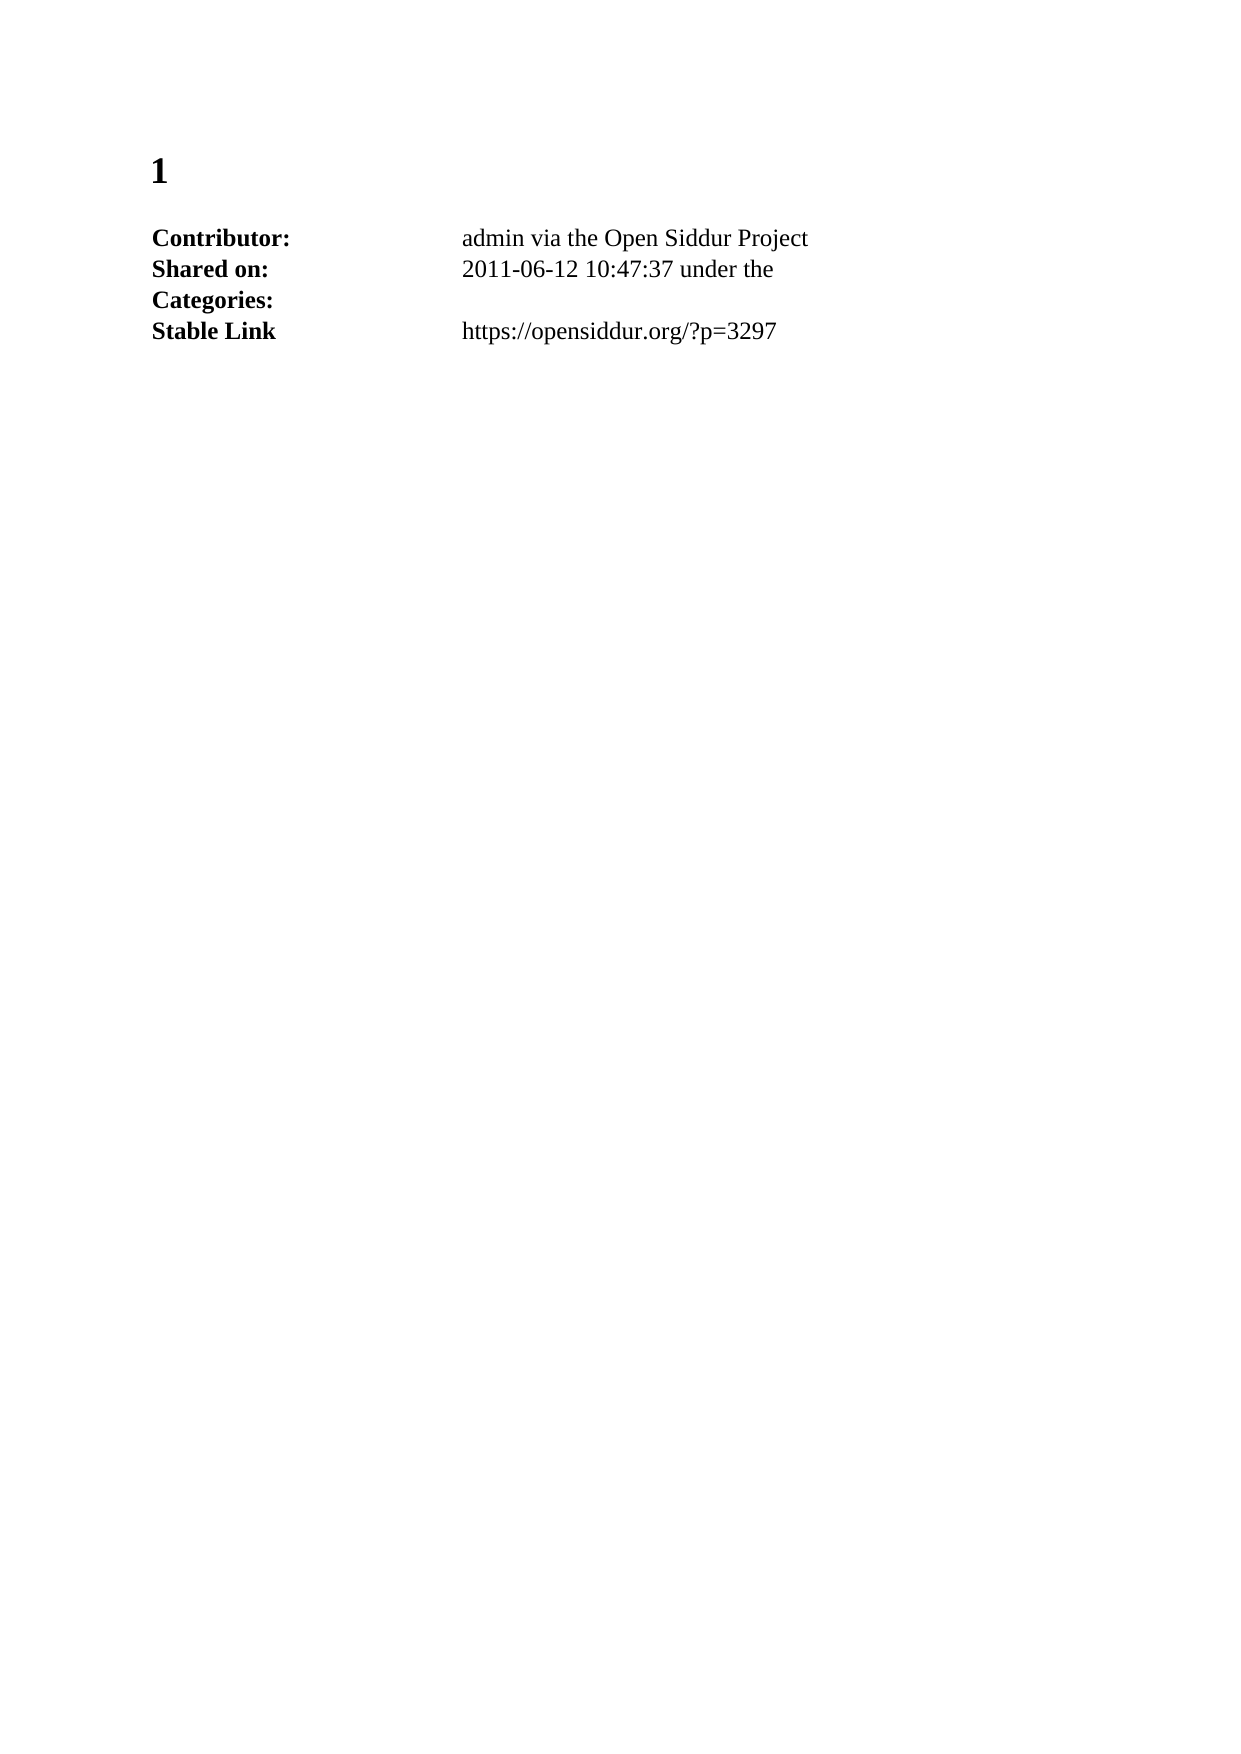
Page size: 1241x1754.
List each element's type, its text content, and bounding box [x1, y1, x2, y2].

subtitle 1 [150, 150, 1090, 192]
table_cell Categories: [150, 284, 460, 315]
table_header Contributor: [150, 223, 460, 253]
table_cell [460, 284, 1090, 315]
table_header admin via the Open Siddur Project [460, 223, 1090, 253]
table_cell 2011-06-12 10:47:37 under the [460, 254, 1090, 284]
table_cell Stable Link [150, 315, 460, 346]
table_cell Shared on: [150, 254, 460, 284]
table_cell https://opensiddur.org/?p=3297 [460, 315, 1090, 346]
